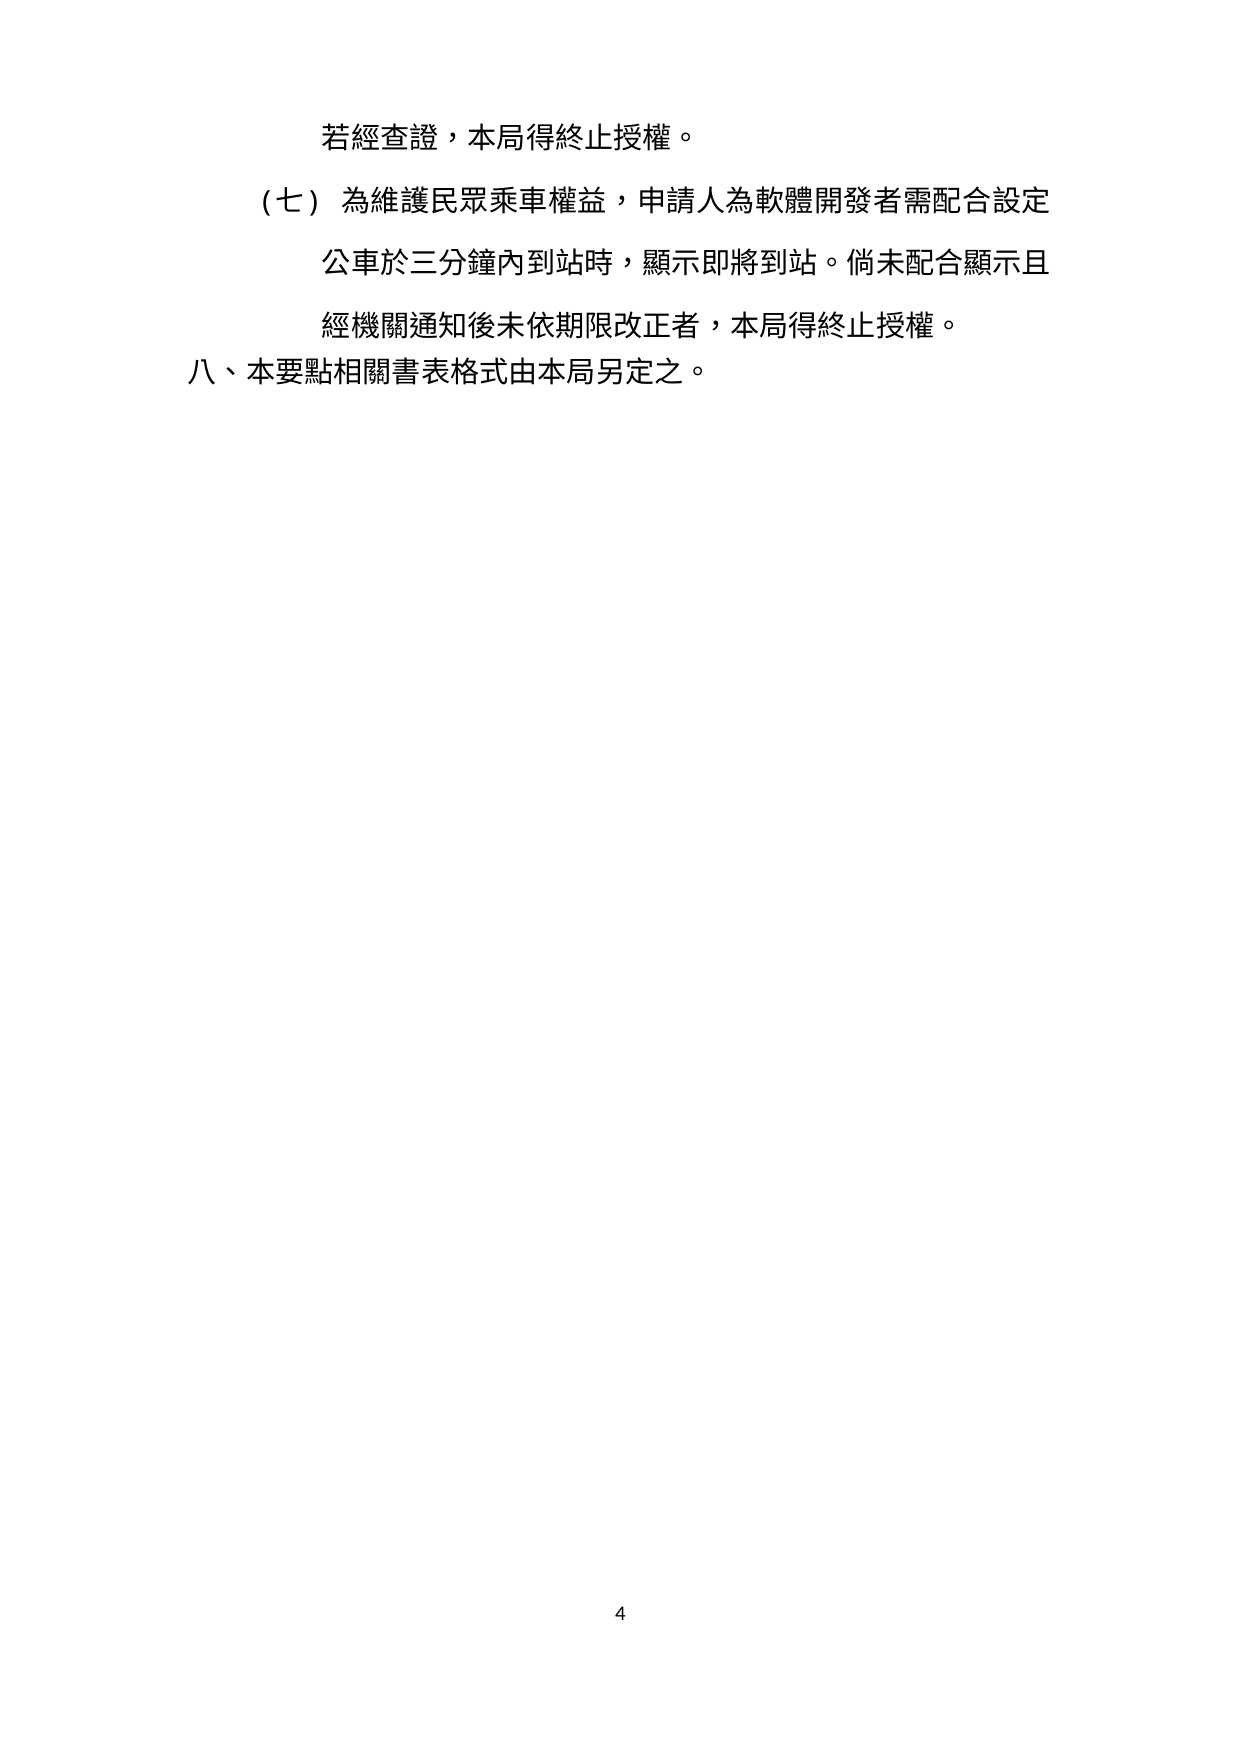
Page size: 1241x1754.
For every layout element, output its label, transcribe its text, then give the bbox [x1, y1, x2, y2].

text (七) 為維護民眾乘車權益，申請人為軟體開發者需配合設定公車於三分鐘內到站時，顯示即將到站。倘未配合顯示且經機關通知後未依期限改正者，本局得終止授權。 [257, 157, 1053, 344]
text 八、本要點相關書表格式由本局另定之。 [187, 344, 1053, 392]
text (六) 授權期間若不得使用公車動態資料庫做為其他營利行為，若經查證，本局得終止授權。 [257, 94, 1053, 157]
